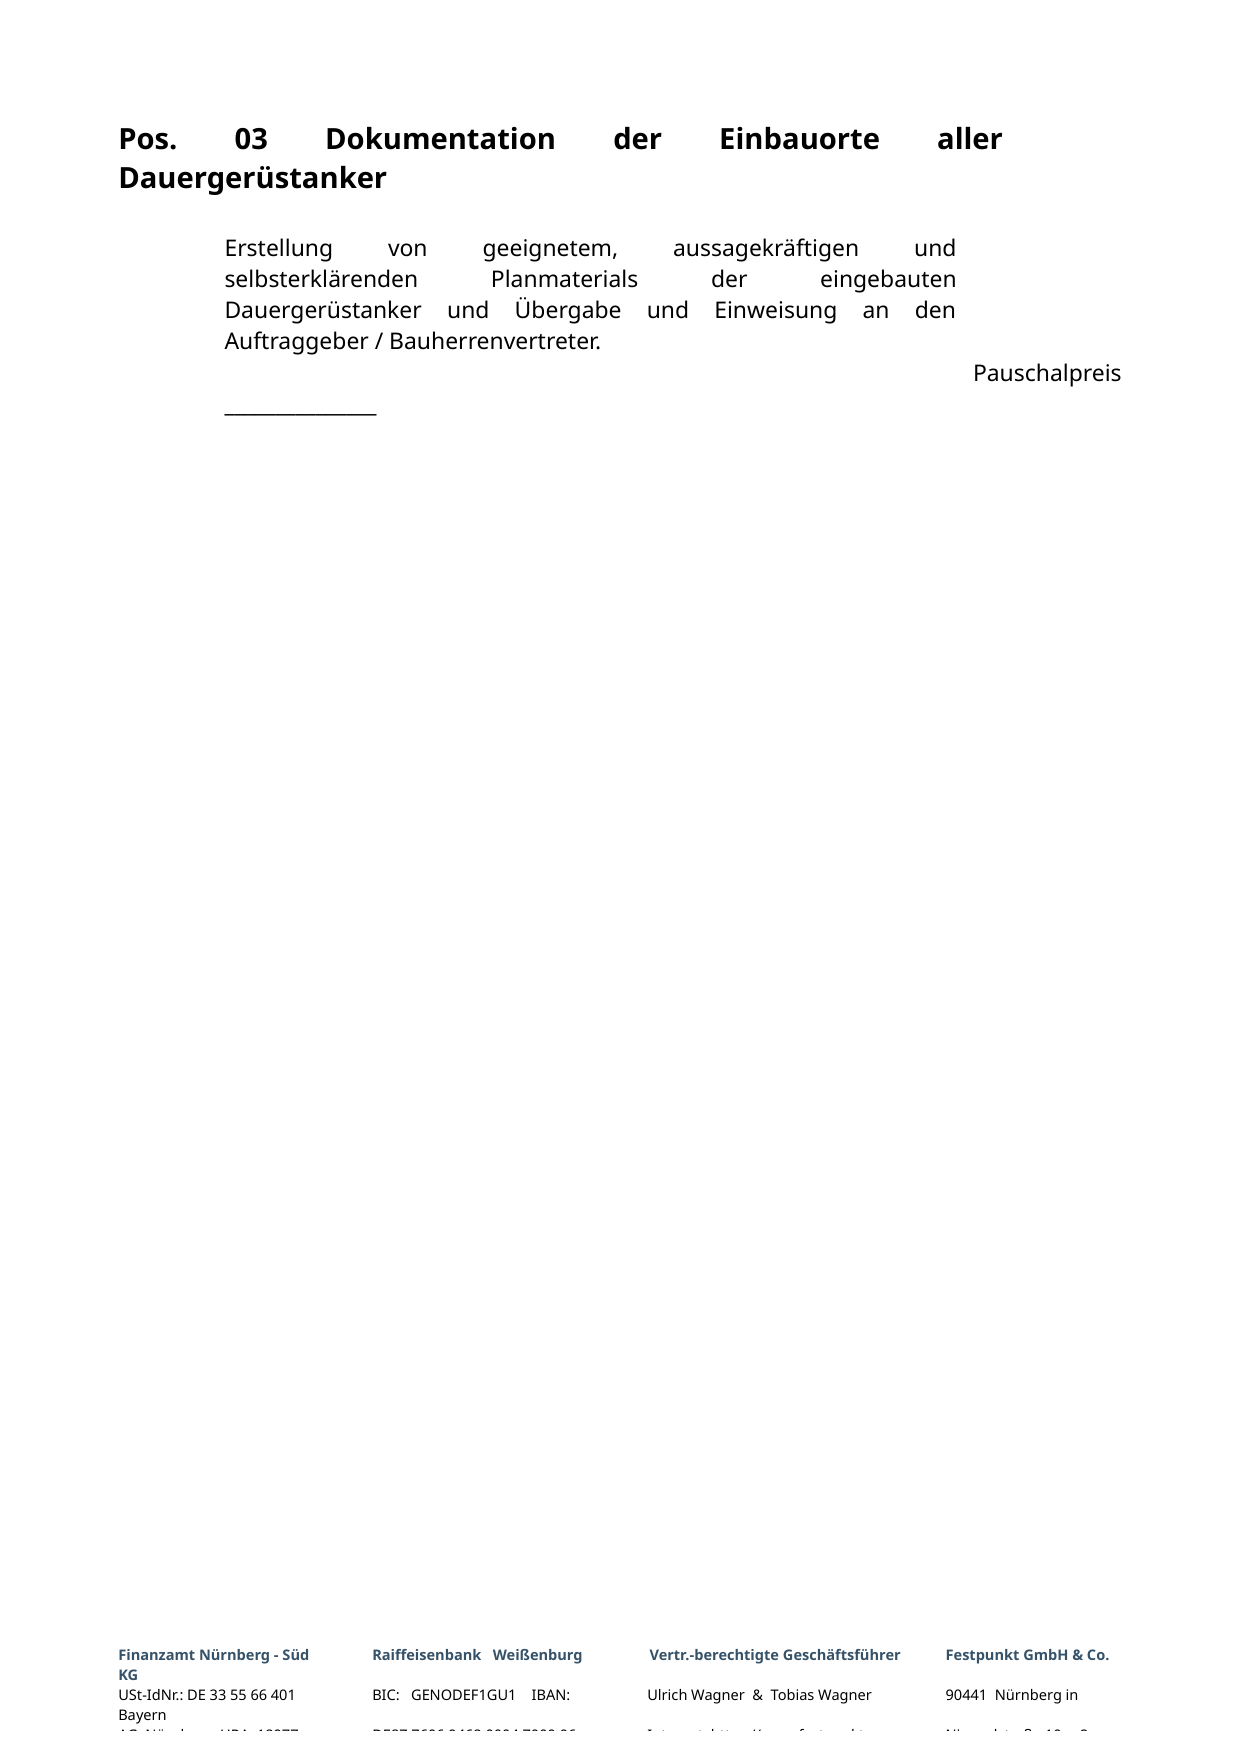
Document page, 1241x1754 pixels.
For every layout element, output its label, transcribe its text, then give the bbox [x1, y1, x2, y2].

text Pos. 03 Dokumentation der Einbauorte aller Dauergerüstanker [118, 118, 1004, 197]
text Erstellung von geeignetem, aussagekräftigen und selbsterklärenden Planmaterials der eingebauten Dauergerüstanker und Übergabe und Einweisung an den Auftraggeber / Bauherrenvertreter. [224, 232, 957, 357]
text Pauschalpreis _______________ [224, 357, 1122, 419]
